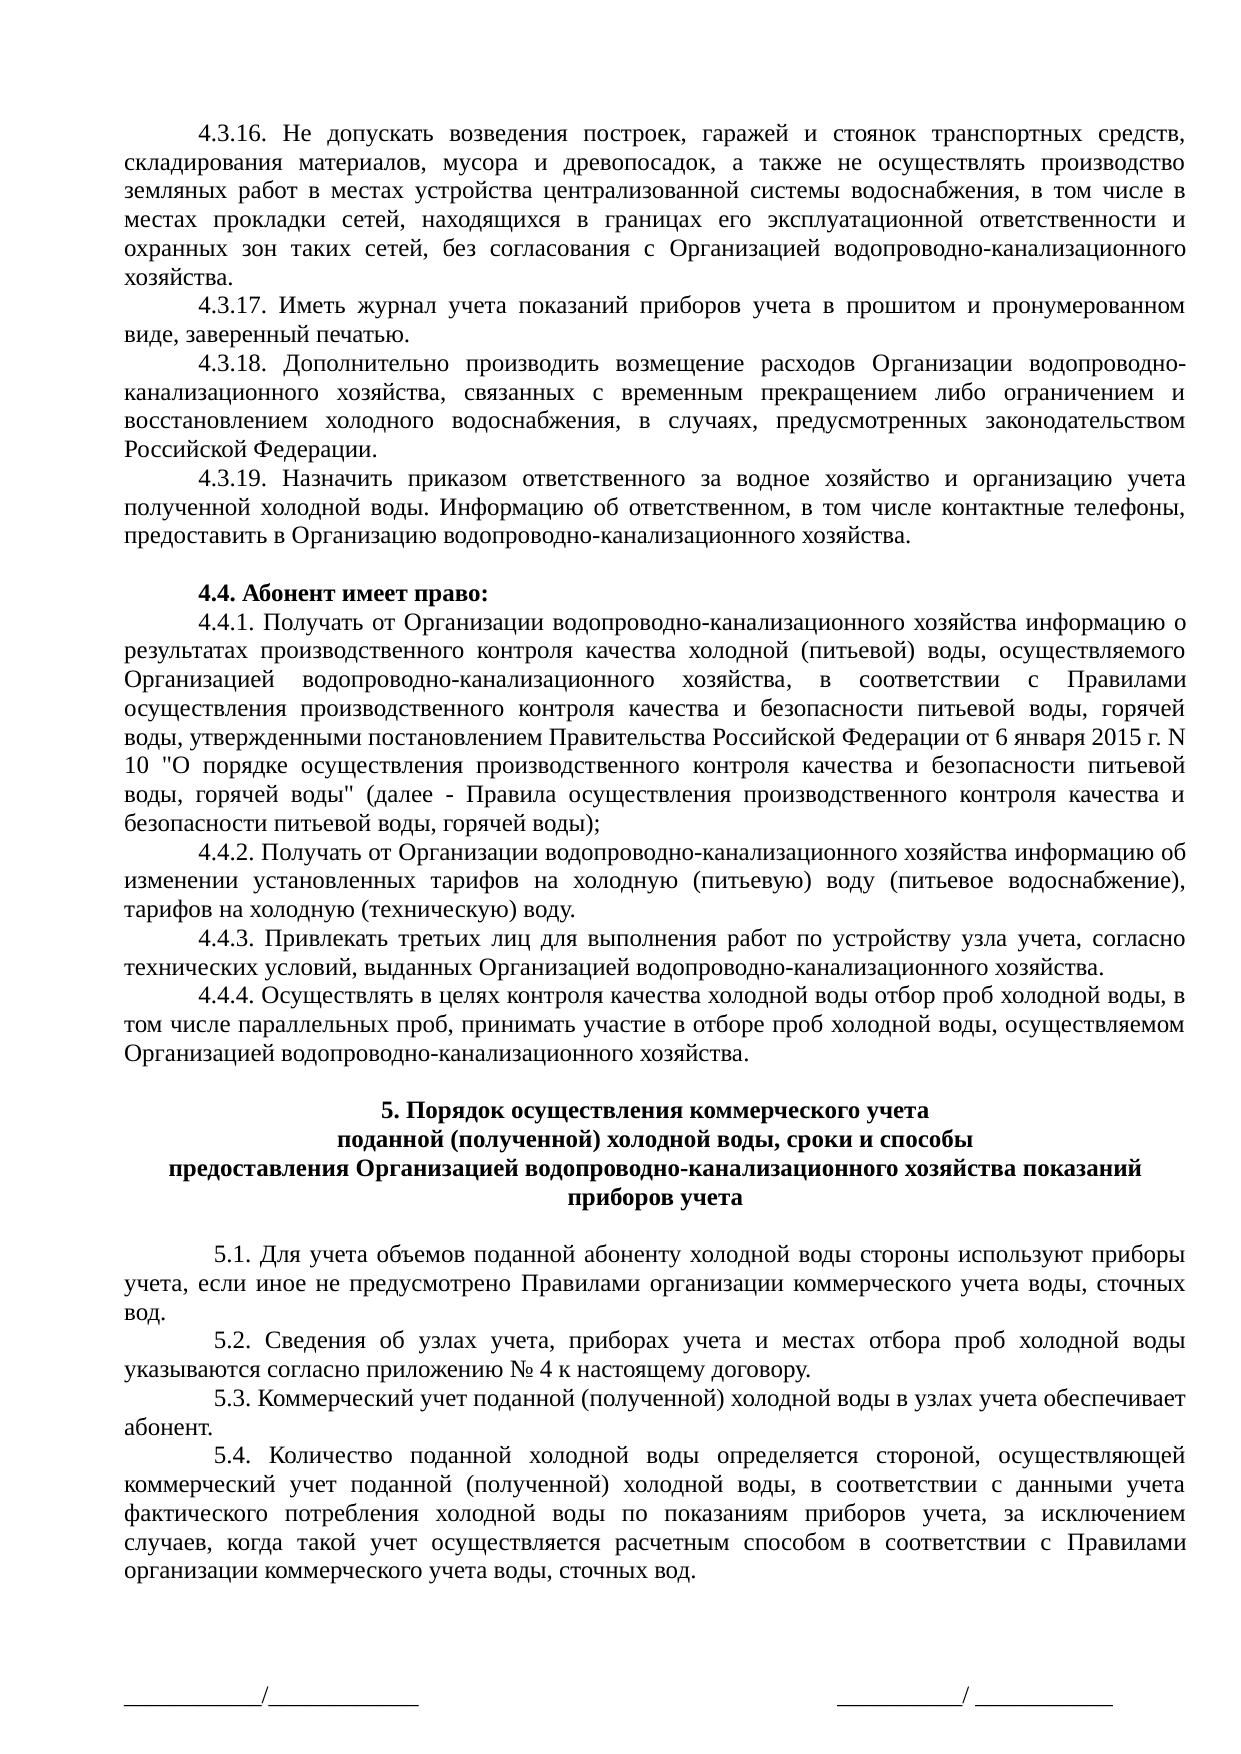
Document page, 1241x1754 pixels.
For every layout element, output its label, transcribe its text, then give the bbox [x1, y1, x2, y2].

text 5. Порядок осуществления коммерческого учета [124, 1096, 1186, 1124]
text поданной (полученной) холодной воды, сроки и способы [124, 1124, 1186, 1153]
text 4.3.19. Назначить приказом ответственного за водное хозяйство и организацию учета полученной холодной воды. Информацию об ответственном, в том числе контактные телефоны, предоставить в Организацию водопроводно-канализационного хозяйства. [124, 463, 1186, 549]
text 4.3.17. Иметь журнал учета показаний приборов учета в прошитом и пронумерованном виде, заверенный печатью. [124, 291, 1186, 348]
text 5.3. Коммерческий учет поданной (полученной) холодной воды в узлах учета обеспечивает абонент. [124, 1383, 1186, 1441]
text 4.4.3. Привлекать третьих лиц для выполнения работ по устройству узла учета, согласно технических условий, выданных Организацией водопроводно-канализационного хозяйства. [124, 923, 1186, 981]
text 5.4. Количество поданной холодной воды определяется стороной, осуществляющей коммерческий учет поданной (полученной) холодной воды, в соответствии с данными учета фактического потребления холодной воды по показаниям приборов учета, за исключением случаев, когда такой учет осуществляется расчетным способом в соответствии с Правилами организации коммерческого учета воды, сточных вод. [124, 1441, 1186, 1584]
text 4.4.2. Получать от Организации водопроводно-канализационного хозяйства информацию об изменении установленных тарифов на холодную (питьевую) воду (питьевое водоснабжение), тарифов на холодную (техническую) воду. [124, 837, 1186, 923]
text 5.2. Сведения об узлах учета, приборах учета и местах отбора проб холодной воды указываются согласно приложению № 4 к настоящему договору. [124, 1326, 1186, 1383]
text 5.1. Для учета объемов поданной абоненту холодной воды стороны используют приборы учета, если иное не предусмотрено Правилами организации коммерческого учета воды, сточных вод. [124, 1239, 1186, 1326]
text 4.4. Абонент имеет право: [124, 578, 1186, 607]
text предоставления Организацией водопроводно-канализационного хозяйства показаний приборов учета [124, 1153, 1186, 1211]
text 4.3.18. Дополнительно производить возмещение расходов Организации водопроводно-канализационного хозяйства, связанных с временным прекращением либо ограничением и восстановлением холодного водоснабжения, в случаях, предусмотренных законодательством Российской Федерации. [124, 348, 1186, 463]
text 4.3.16. Не допускать возведения построек, гаражей и стоянок транспортных средств, складирования материалов, мусора и древопосадок, а также не осуществлять производство земляных работ в местах устройства централизованной системы водоснабжения, в том числе в местах прокладки сетей, находящихся в границах его эксплуатационной ответственности и охранных зон таких сетей, без согласования с Организацией водопроводно-канализационного хозяйства. [124, 118, 1186, 291]
text 4.4.4. Осуществлять в целях контроля качества холодной воды отбор проб холодной воды, в том числе параллельных проб, принимать участие в отборе проб холодной воды, осуществляемом Организацией водопроводно-канализационного хозяйства. [124, 981, 1186, 1067]
text 4.4.1. Получать от Организации водопроводно-канализационного хозяйства информацию о результатах производственного контроля качества холодной (питьевой) воды, осуществляемого Организацией водопроводно-канализационного хозяйства, в соответствии с Правилами осуществления производственного контроля качества и безопасности питьевой воды, горячей воды, утвержденными постановлением Правительства Российской Федерации от 6 января 2015 г. N 10 "О порядке осуществления производственного контроля качества и безопасности питьевой воды, горячей воды" (далее - Правила осуществления производственного контроля качества и безопасности питьевой воды, горячей воды); [124, 607, 1186, 837]
